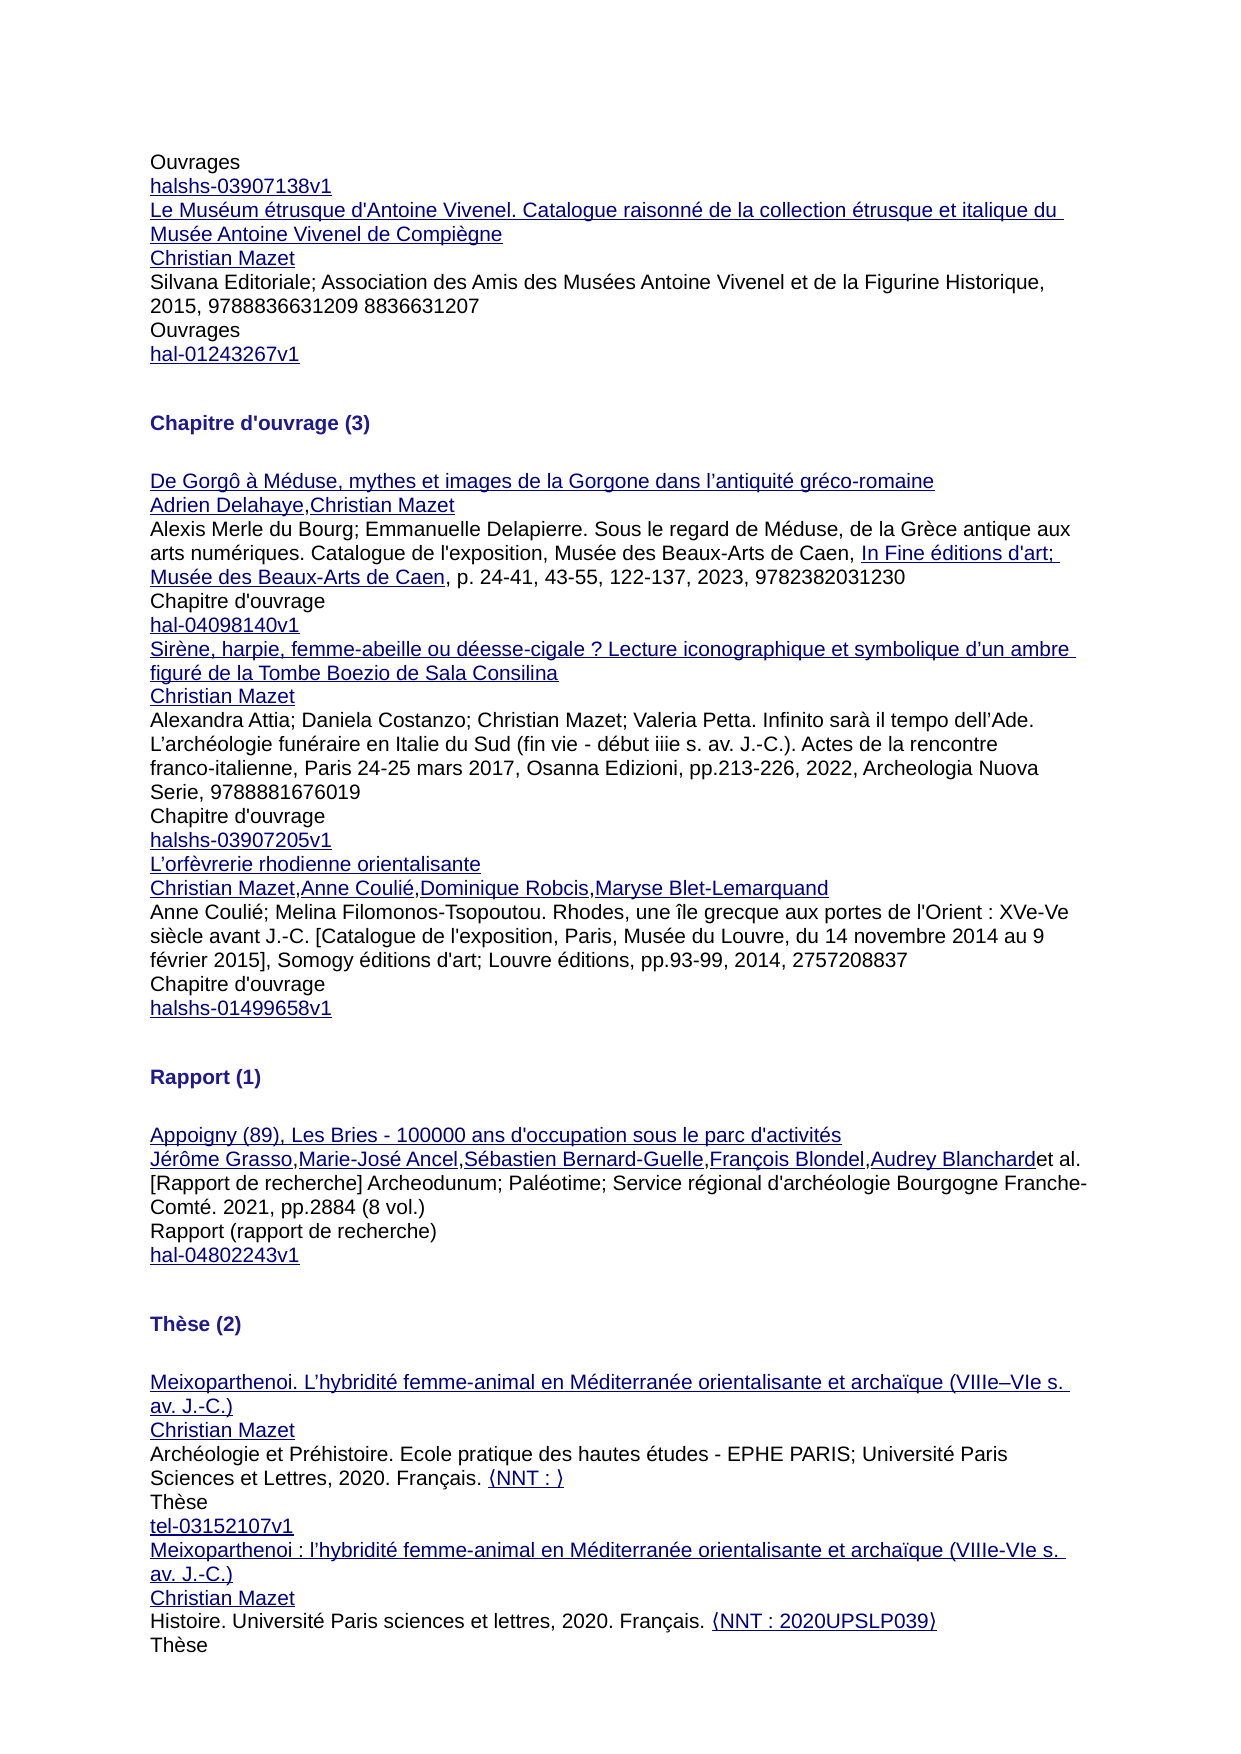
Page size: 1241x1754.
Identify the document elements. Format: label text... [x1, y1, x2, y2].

table_cell Meixoparthenoi : l’hybridité femme-animal en Méditerranée orientalisante et archaïque (VIIIe-VIe s. av. J.-C.) Christian Mazet Histoire. Université Paris sciences et lettres, 2020. Français. ⟨NNT : 2020UPSLP039⟩ Thèse [150, 1538, 1090, 1657]
table_header Ouvrages halshs-03907138v1 [150, 150, 1090, 198]
subtitle Thèse (2) [150, 1311, 1090, 1335]
table_cell Le Muséum étrusque d'Antoine Vivenel. Catalogue raisonné de la collection étrusque et italique du Musée Antoine Vivenel de Compiègne Christian Mazet Silvana Editoriale; Association des Amis des Musées Antoine Vivenel et de la Figurine Historique, 2015, 9788836631209 8836631207 Ouvrages hal-01243267v1 [150, 198, 1090, 366]
table_cell L’orfèvrerie rhodienne orientalisante Christian Mazet,Anne Coulié,Dominique Robcis,Maryse Blet-Lemarquand Anne Coulié; Melina Filomonos-Tsopoutou. Rhodes, une île grecque aux portes de l'Orient : XVe-Ve siècle avant J.-C. [Catalogue de l'exposition, Paris, Musée du Louvre, du 14 novembre 2014 au 9 février 2015], Somogy éditions d'art; Louvre éditions, pp.93-99, 2014, 2757208837 Chapitre d'ouvrage halshs-01499658v1 [150, 852, 1090, 1020]
subtitle Rapport (1) [150, 1064, 1090, 1088]
table_cell Sirène, harpie, femme-abeille ou déesse-cigale ? Lecture iconographique et symbolique d’un ambre figuré de la Tombe Boezio de Sala Consilina Christian Mazet Alexandra Attia; Daniela Costanzo; Christian Mazet; Valeria Petta. Infinito sarà il tempo dell’Ade. L’archéologie funéraire en Italie du Sud (fin vie ‑ début iiie s. av. J.-C.). Actes de la rencontre franco‑italienne, Paris 24‑25 mars 2017, Osanna Edizioni, pp.213-226, 2022, Archeologia Nuova Serie, 9788881676019 Chapitre d'ouvrage halshs-03907205v1 [150, 636, 1090, 852]
table_header De Gorgô à Méduse, mythes et images de la Gorgone dans l’antiquité gréco-romaine Adrien Delahaye,Christian Mazet Alexis Merle du Bourg; Emmanuelle Delapierre. Sous le regard de Méduse, de la Grèce antique aux arts numériques. Catalogue de l'exposition, Musée des Beaux-Arts de Caen, In Fine éditions d'art; Musée des Beaux-Arts de Caen, p. 24-41, 43-55, 122-137, 2023, 9782382031230 Chapitre d'ouvrage hal-04098140v1 [150, 469, 1090, 636]
table_header Meixoparthenoi. L’hybridité femme-animal en Méditerranée orientalisante et archaïque (VIIIe–VIe s. av. J.-C.) Christian Mazet Archéologie et Préhistoire. Ecole pratique des hautes études - EPHE PARIS; Université Paris Sciences et Lettres, 2020. Français. ⟨NNT : ⟩ Thèse tel-03152107v1 [150, 1370, 1090, 1537]
table_header Appoigny (89), Les Bries - 100000 ans d'occupation sous le parc d'activités Jérôme Grasso,Marie-José Ancel,Sébastien Bernard-Guelle,François Blondel,Audrey Blanchardet al. [Rapport de recherche] Archeodunum; Paléotime; Service régional d'archéologie Bourgogne Franche-Comté. 2021, pp.2884 (8 vol.) Rapport (rapport de recherche) hal-04802243v1 [150, 1123, 1090, 1267]
subtitle Chapitre d'ouvrage (3) [150, 410, 1090, 434]
